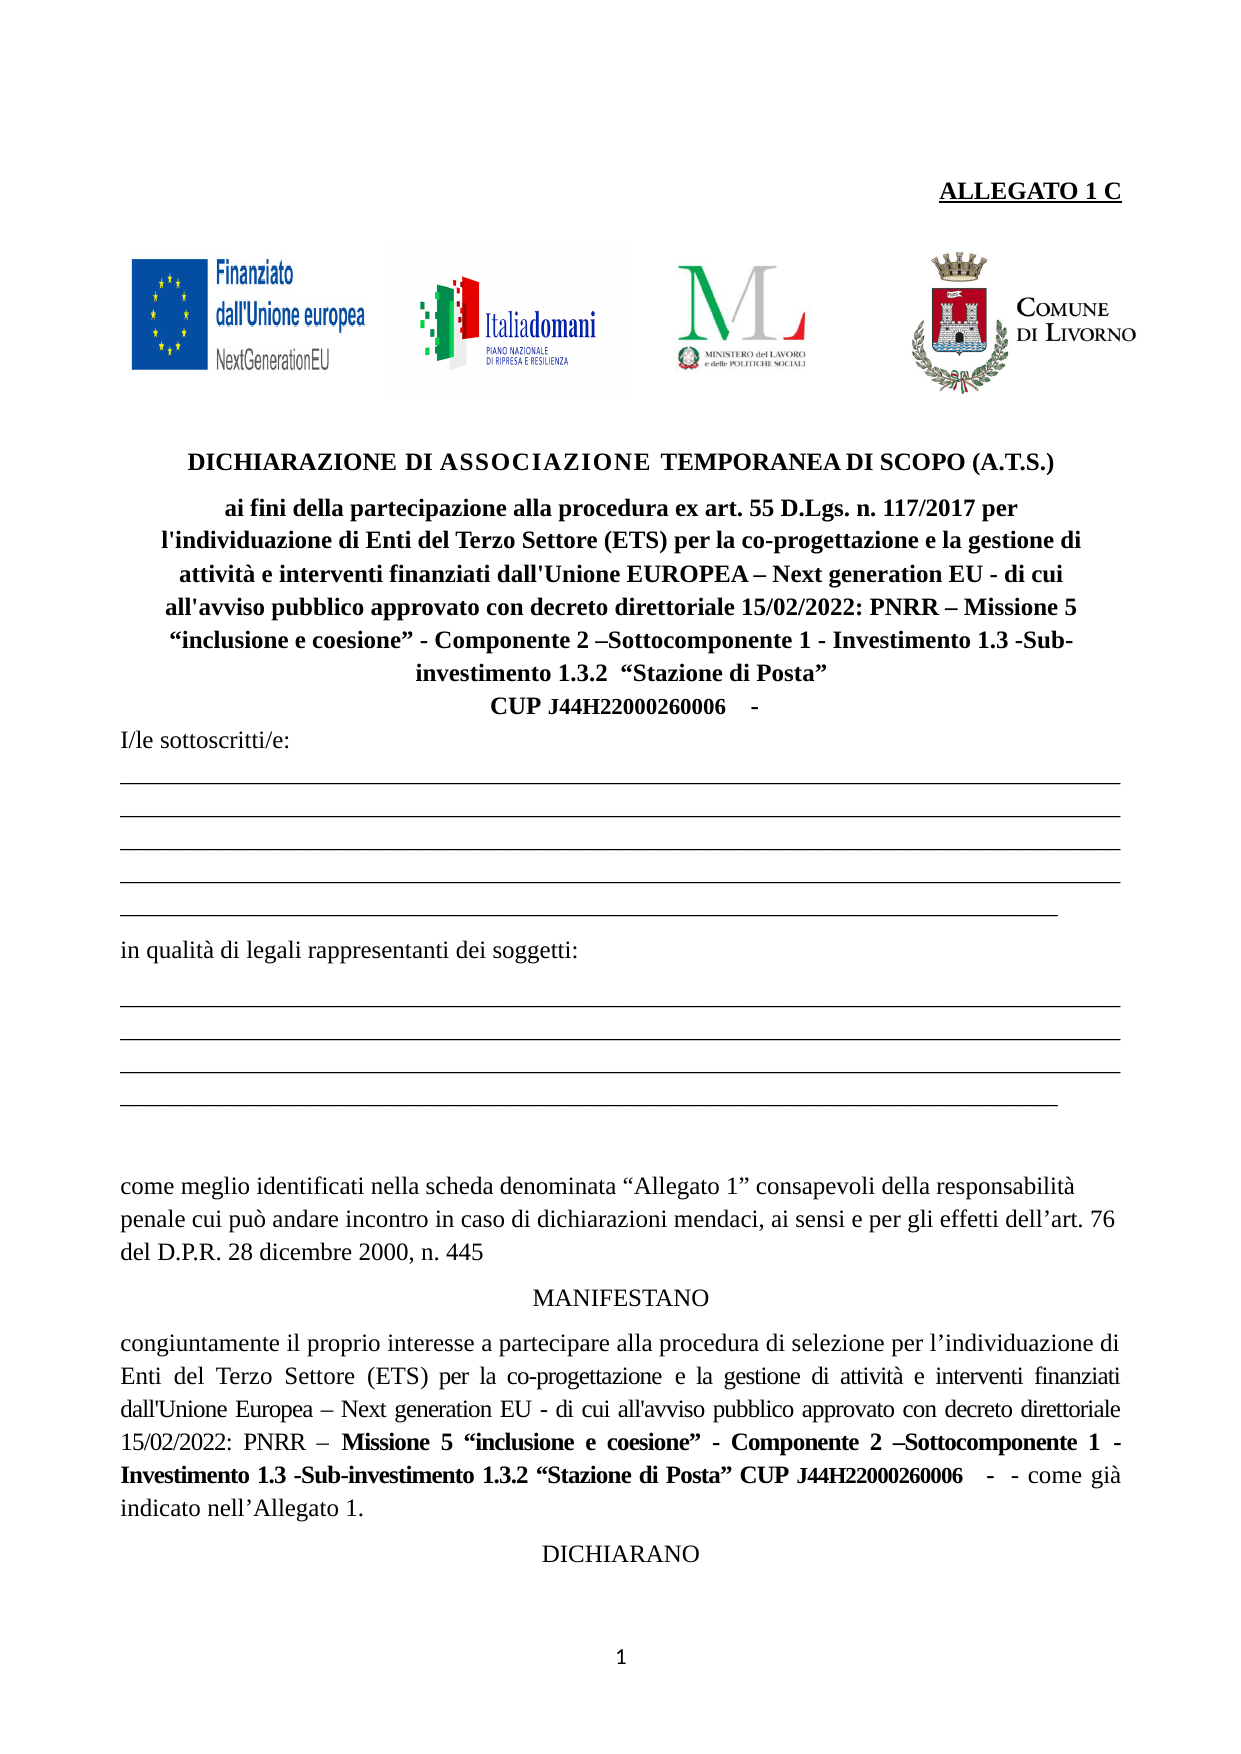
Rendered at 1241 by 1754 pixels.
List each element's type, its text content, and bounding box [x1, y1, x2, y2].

text DICHIARANO [120, 1539, 1121, 1568]
text I/le sottoscritti/e: ___________________________________________________________________________________________________________________________________________________________________________________________________________________________________________________________________________________________________________________________________________________________________________________________________________ [120, 725, 1121, 919]
list ALLEGATO 1 C [120, 176, 1121, 205]
text congiuntamente il proprio interesse a partecipare alla procedura di selezione per l’individuazione di Enti del Terzo Settore (ETS) per la co-progettazione e la gestione di attività e interventi finanziati dall'Unione Europea – Next generation EU - di cui all'avviso pubblico approvato con decreto direttoriale 15/02/2022: PNRR – Missione 5 “inclusione e coesione” - Componente 2 –Sottocomponente 1 - Investimento 1.3 -Sub-investimento 1.3.2 “Stazione di Posta” CUP J44H22000260006 - - come già indicato nell’Allegato 1. [120, 1328, 1121, 1522]
text ___________________________________________________________________________________________________________________________________________________________________________________________________________________________________________________________________________________________________________________________ [120, 981, 1121, 1109]
text CUP J44H22000260006 - [159, 691, 1083, 720]
text ai fini della partecipazione alla procedura ex art. 55 D.Lgs. n. 117/2017 per l'individuazione di Enti del Terzo Settore (ETS) per la co-progettazione e la gestione di attività e interventi finanziati dall'Unione EUROPEA – Next generation EU - di cui all'avviso pubblico approvato con decreto direttoriale 15/02/2022: PNRR – Missione 5 “inclusione e coesione” - Componente 2 –Sottocomponente 1 - Investimento 1.3 -Sub-investimento 1.3.2 “Stazione di Posta” [159, 493, 1083, 686]
text MANIFESTANO [120, 1283, 1121, 1312]
text DICHIARAZIONE DI ASSOCIAZIONE TEMPORANEA DI SCOPO (A.T.S.) [120, 447, 1121, 476]
text come meglio identificati nella scheda denominata “Allegato 1” consapevoli della responsabilità penale cui può andare incontro in caso di dichiarazioni mendaci, ai sensi e per gli effetti dell’art. 76 del D.P.R. 28 dicembre 2000, n. 445 [120, 1171, 1121, 1266]
picture [655, 244, 828, 392]
text in qualità di legali rappresentanti dei soggetti: [120, 936, 1121, 964]
picture [387, 242, 632, 402]
